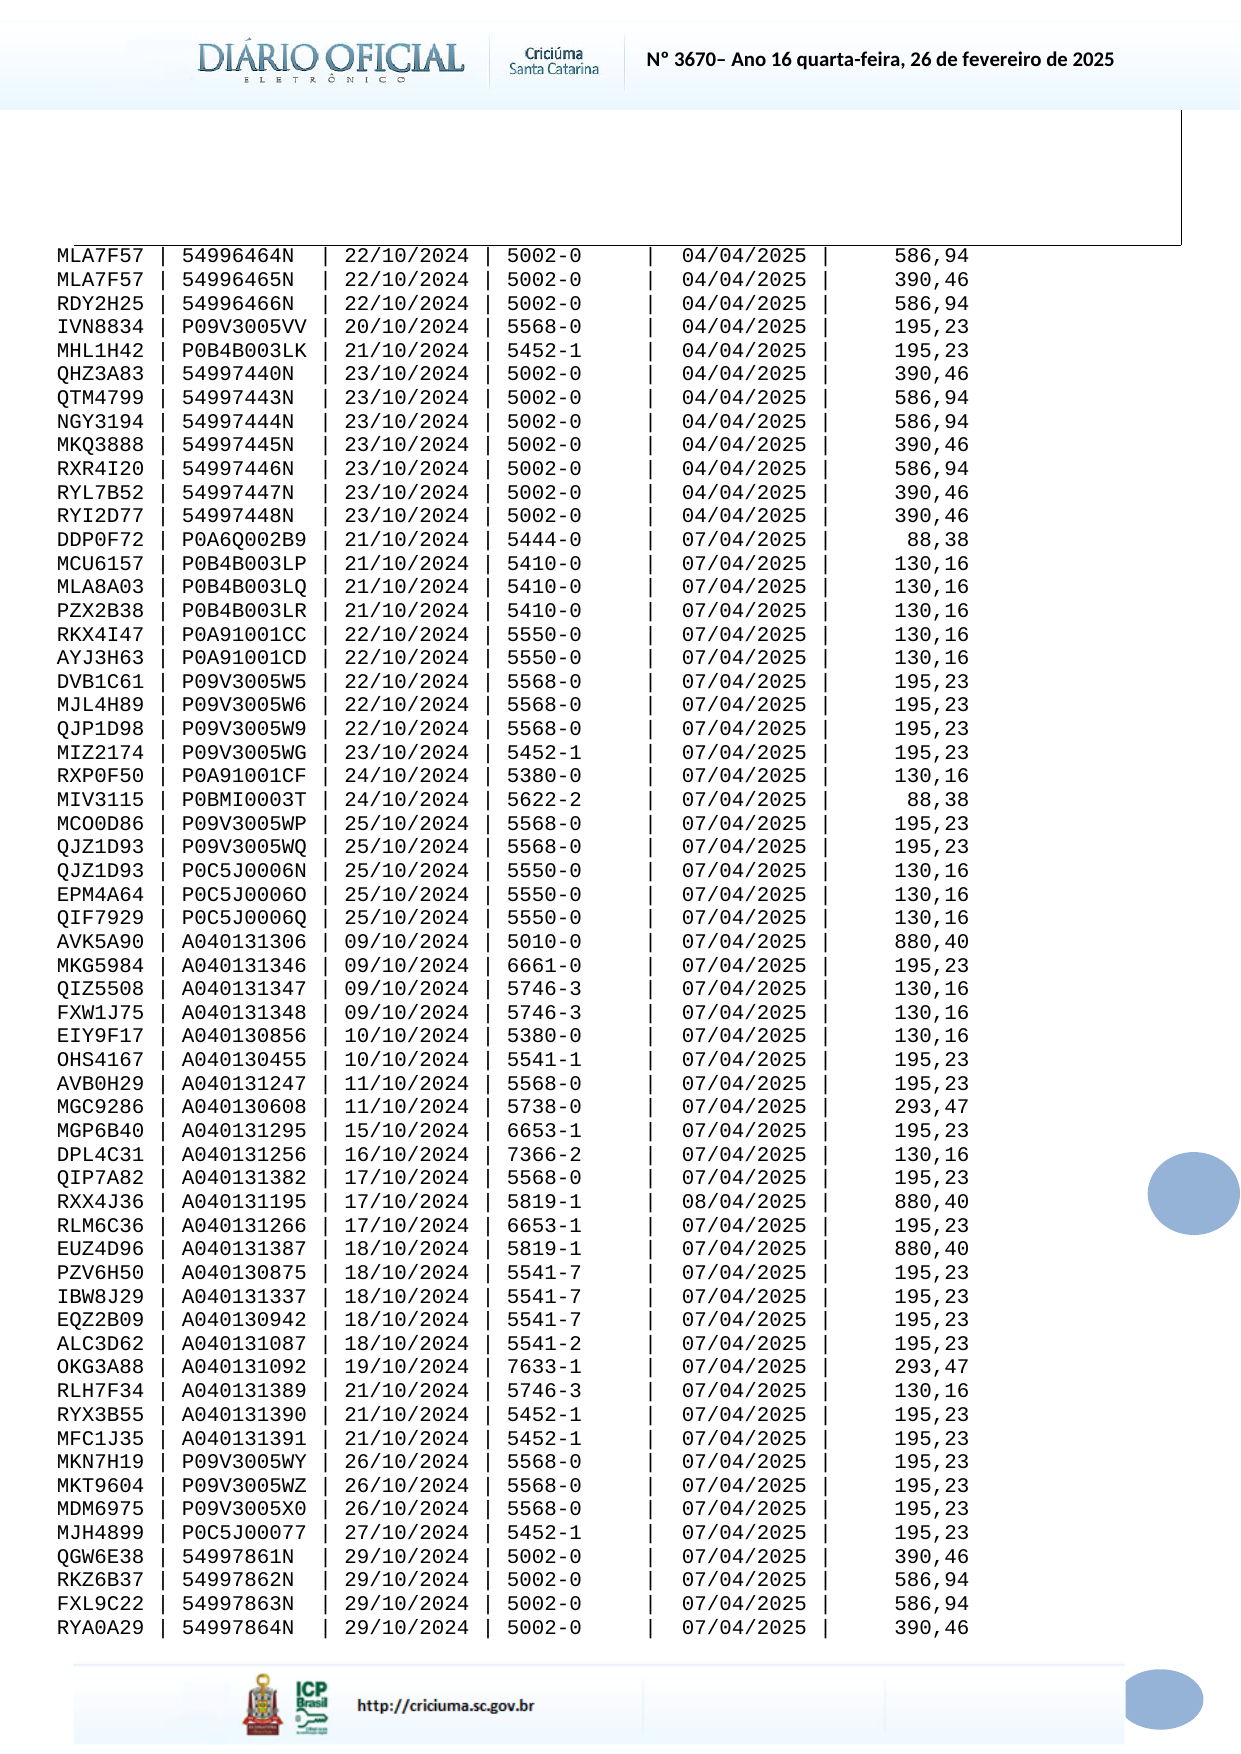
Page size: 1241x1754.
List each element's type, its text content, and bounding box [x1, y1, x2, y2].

text RXP0F50 | P0A91001CF | 24/10/2024 | 5380-0 | 07/04/2025 | 130,16 [44, 765, 1181, 789]
text QGW6E38 | 54997861N | 29/10/2024 | 5002-0 | 07/04/2025 | 390,46 [44, 1546, 1181, 1569]
text EUZ4D96 | A040131387 | 18/10/2024 | 5819-1 | 07/04/2025 | 880,40 [44, 1238, 1181, 1262]
text RDY2H25 | 54996466N | 22/10/2024 | 5002-0 | 04/04/2025 | 586,94 [44, 292, 1181, 316]
text PZX2B38 | P0B4B003LR | 21/10/2024 | 5410-0 | 07/04/2025 | 130,16 [44, 600, 1181, 623]
text RXR4I20 | 54997446N | 23/10/2024 | 5002-0 | 04/04/2025 | 586,94 [44, 458, 1181, 482]
text RXX4J36 | A040131195 | 17/10/2024 | 5819-1 | 08/04/2025 | 880,40 [44, 1191, 1153, 1215]
text RLM6C36 | A040131266 | 17/10/2024 | 6653-1 | 07/04/2025 | 195,23 [44, 1215, 1181, 1238]
text MJL4H89 | P09V3005W6 | 22/10/2024 | 5568-0 | 07/04/2025 | 195,23 [44, 694, 1181, 718]
text DVB1C61 | P09V3005W5 | 22/10/2024 | 5568-0 | 07/04/2025 | 195,23 [44, 671, 1181, 694]
text MGC9286 | A040130608 | 11/10/2024 | 5738-0 | 07/04/2025 | 293,47 [44, 1096, 1181, 1120]
text MKQ3888 | 54997445N | 23/10/2024 | 5002-0 | 04/04/2025 | 390,46 [44, 434, 1181, 458]
text PZV6H50 | A040130875 | 18/10/2024 | 5541-7 | 07/04/2025 | 195,23 [44, 1262, 1181, 1286]
text EIY9F17 | A040130856 | 10/10/2024 | 5380-0 | 07/04/2025 | 130,16 [44, 1026, 1181, 1049]
text DDP0F72 | P0A6Q002B9 | 21/10/2024 | 5444-0 | 07/04/2025 | 88,38 [44, 529, 1181, 553]
text AYJ3H63 | P0A91001CD | 22/10/2024 | 5550-0 | 07/04/2025 | 130,16 [44, 647, 1181, 671]
text RKZ6B37 | 54997862N | 29/10/2024 | 5002-0 | 07/04/2025 | 586,94 [44, 1569, 1181, 1593]
text MFC1J35 | A040131391 | 21/10/2024 | 5452-1 | 07/04/2025 | 195,23 [44, 1427, 1181, 1451]
text MIZ2174 | P09V3005WG | 23/10/2024 | 5452-1 | 07/04/2025 | 195,23 [44, 742, 1181, 765]
text MDM6975 | P09V3005X0 | 26/10/2024 | 5568-0 | 07/04/2025 | 195,23 [44, 1498, 1181, 1522]
text QIF7929 | P0C5J0006Q | 25/10/2024 | 5550-0 | 07/04/2025 | 130,16 [44, 907, 1181, 931]
text MLA7F57 | 54996465N | 22/10/2024 | 5002-0 | 04/04/2025 | 390,46 [44, 269, 1181, 292]
text RKX4I47 | P0A91001CC | 22/10/2024 | 5550-0 | 07/04/2025 | 130,16 [44, 623, 1181, 647]
text RYI2D77 | 54997448N | 23/10/2024 | 5002-0 | 04/04/2025 | 390,46 [44, 505, 1181, 529]
text MHL1H42 | P0B4B003LK | 21/10/2024 | 5452-1 | 04/04/2025 | 195,23 [44, 340, 1181, 363]
text MIV3115 | P0BMI0003T | 24/10/2024 | 5622-2 | 07/04/2025 | 88,38 [44, 789, 1181, 813]
text RYA0A29 | 54997864N | 29/10/2024 | 5002-0 | 07/04/2025 | 390,46 [44, 1617, 1181, 1640]
text AVK5A90 | A040131306 | 09/10/2024 | 5010-0 | 07/04/2025 | 880,40 [44, 931, 1181, 954]
text QHZ3A83 | 54997440N | 23/10/2024 | 5002-0 | 04/04/2025 | 390,46 [44, 363, 1181, 387]
text DPL4C31 | A040131256 | 16/10/2024 | 7366-2 | 07/04/2025 | 130,16 [44, 1144, 1181, 1167]
text MLA7F57 | 54996464N | 22/10/2024 | 5002-0 | 04/04/2025 | 586,94 [44, 245, 1181, 269]
text ALC3D62 | A040131087 | 18/10/2024 | 5541-2 | 07/04/2025 | 195,23 [44, 1333, 1181, 1357]
text AVB0H29 | A040131247 | 11/10/2024 | 5568-0 | 07/04/2025 | 195,23 [44, 1073, 1181, 1096]
text MKT9604 | P09V3005WZ | 26/10/2024 | 5568-0 | 07/04/2025 | 195,23 [44, 1475, 1181, 1498]
text RLH7F34 | A040131389 | 21/10/2024 | 5746-3 | 07/04/2025 | 130,16 [44, 1380, 1181, 1404]
text QIZ5508 | A040131347 | 09/10/2024 | 5746-3 | 07/04/2025 | 130,16 [44, 978, 1181, 1002]
text MKN7H19 | P09V3005WY | 26/10/2024 | 5568-0 | 07/04/2025 | 195,23 [44, 1451, 1181, 1475]
text MCO0D86 | P09V3005WP | 25/10/2024 | 5568-0 | 07/04/2025 | 195,23 [44, 813, 1181, 836]
text MJH4899 | P0C5J00077 | 27/10/2024 | 5452-1 | 07/04/2025 | 195,23 [44, 1522, 1181, 1546]
text RYL7B52 | 54997447N | 23/10/2024 | 5002-0 | 04/04/2025 | 390,46 [44, 482, 1181, 505]
text MCU6157 | P0B4B003LP | 21/10/2024 | 5410-0 | 07/04/2025 | 130,16 [44, 553, 1181, 576]
text EQZ2B09 | A040130942 | 18/10/2024 | 5541-7 | 07/04/2025 | 195,23 [44, 1309, 1181, 1333]
text MKG5984 | A040131346 | 09/10/2024 | 6661-0 | 07/04/2025 | 195,23 [44, 954, 1181, 978]
text OHS4167 | A040130455 | 10/10/2024 | 5541-1 | 07/04/2025 | 195,23 [44, 1049, 1181, 1073]
text MGP6B40 | A040131295 | 15/10/2024 | 6653-1 | 07/04/2025 | 195,23 [44, 1120, 1181, 1144]
text FXW1J75 | A040131348 | 09/10/2024 | 5746-3 | 07/04/2025 | 130,16 [44, 1002, 1181, 1026]
text QJZ1D93 | P09V3005WQ | 25/10/2024 | 5568-0 | 07/04/2025 | 195,23 [44, 836, 1181, 860]
text IVN8834 | P09V3005VV | 20/10/2024 | 5568-0 | 04/04/2025 | 195,23 [44, 316, 1181, 340]
text QJP1D98 | P09V3005W9 | 22/10/2024 | 5568-0 | 07/04/2025 | 195,23 [44, 718, 1181, 742]
text IBW8J29 | A040131337 | 18/10/2024 | 5541-7 | 07/04/2025 | 195,23 [44, 1286, 1181, 1309]
text QJZ1D93 | P0C5J0006N | 25/10/2024 | 5550-0 | 07/04/2025 | 130,16 [44, 860, 1181, 884]
text EPM4A64 | P0C5J0006O | 25/10/2024 | 5550-0 | 07/04/2025 | 130,16 [44, 884, 1181, 907]
text QTM4799 | 54997443N | 23/10/2024 | 5002-0 | 04/04/2025 | 586,94 [44, 387, 1181, 411]
text QIP7A82 | A040131382 | 17/10/2024 | 5568-0 | 07/04/2025 | 195,23 [44, 1167, 1157, 1191]
text FXL9C22 | 54997863N | 29/10/2024 | 5002-0 | 07/04/2025 | 586,94 [44, 1593, 1181, 1617]
text NGY3194 | 54997444N | 23/10/2024 | 5002-0 | 04/04/2025 | 586,94 [44, 411, 1181, 434]
text RYX3B55 | A040131390 | 21/10/2024 | 5452-1 | 07/04/2025 | 195,23 [44, 1404, 1181, 1427]
text MLA8A03 | P0B4B003LQ | 21/10/2024 | 5410-0 | 07/04/2025 | 130,16 [44, 576, 1181, 600]
text OKG3A88 | A040131092 | 19/10/2024 | 7633-1 | 07/04/2025 | 293,47 [44, 1357, 1181, 1380]
